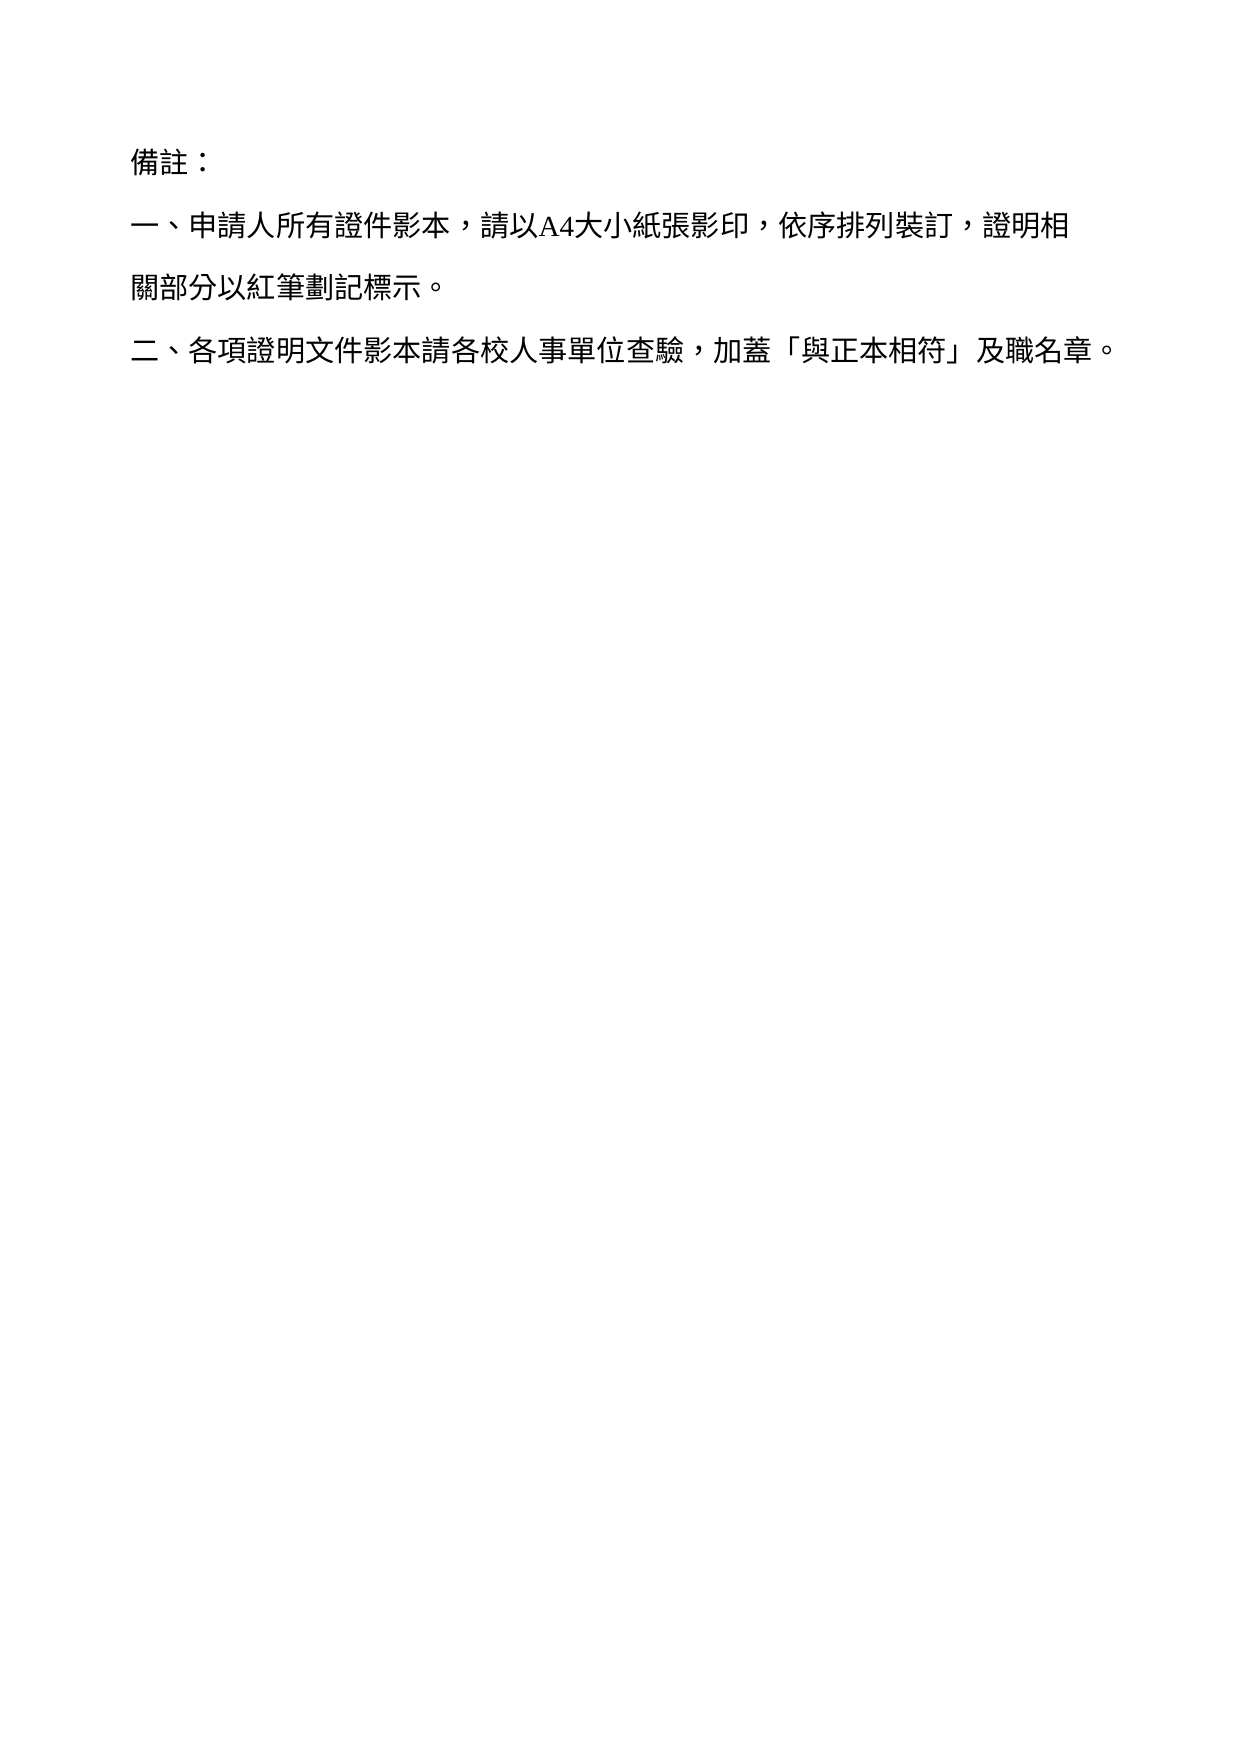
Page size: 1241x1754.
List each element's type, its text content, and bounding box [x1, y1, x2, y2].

text 備註： [130, 119, 1092, 182]
text 一、申請人所有證件影本，請以A4大小紙張影印，依序排列裝訂，證明相關部分以紅筆劃記標示。 [130, 182, 1092, 307]
text 二、各項證明文件影本請各校人事單位查驗，加蓋「與正本相符」及職名章。 [130, 307, 1092, 369]
